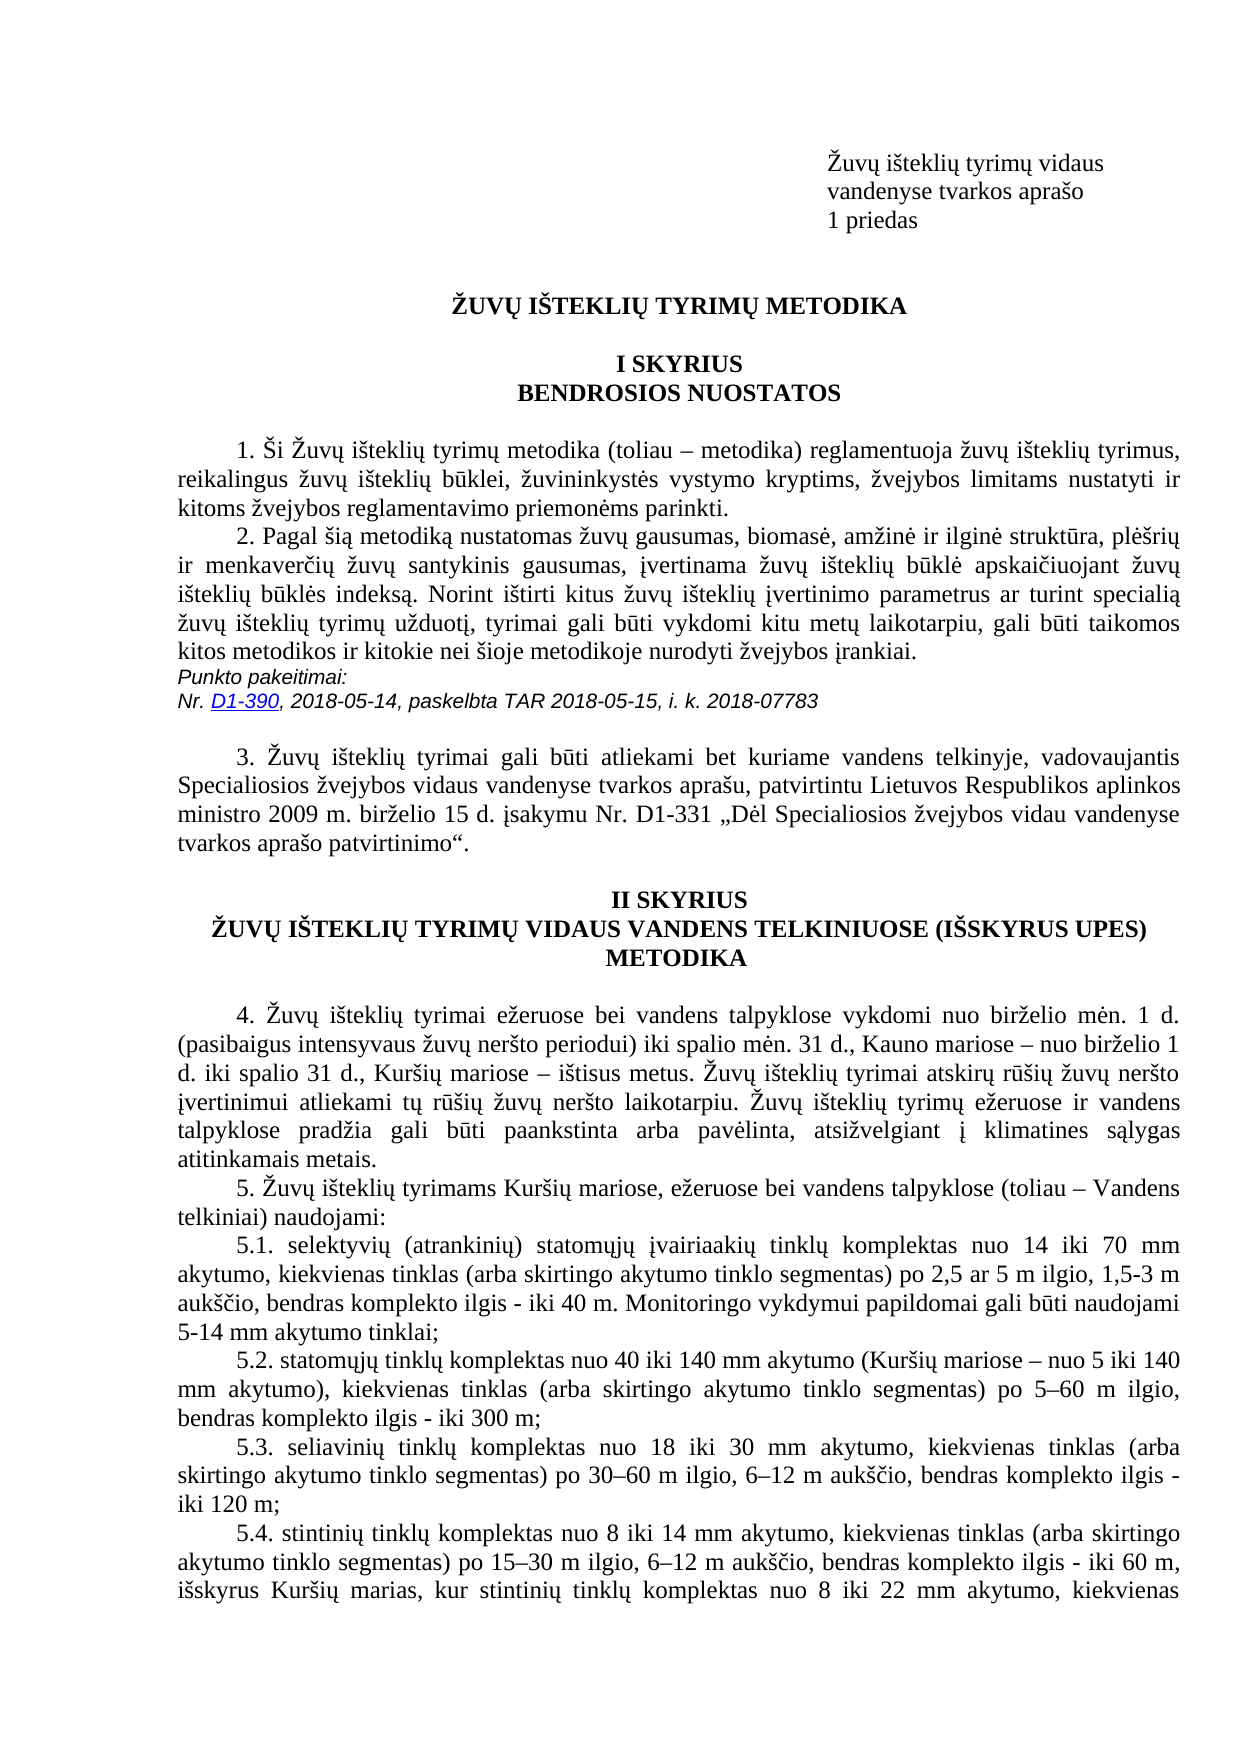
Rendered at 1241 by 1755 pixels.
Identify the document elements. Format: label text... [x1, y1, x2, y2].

text II SKYRIUS [177, 886, 1181, 914]
text 5.4. stintinių tinklų komplektas nuo 8 iki 14 mm akytumo, kiekvienas tinklas (arba skirtingo akytumo tinklo segmentas) po 15–30 m ilgio, 6–12 m aukščio, bendras komplekto ilgis - iki 60 m, išskyrus Kuršių marias, kur stintinių tinklų komplektas nuo 8 iki 22 mm akytumo, kiekvienas [177, 1518, 1181, 1604]
text 5.2. statomųjų tinklų komplektas nuo 40 iki 140 mm akytumo (Kuršių mariose – nuo 5 iki 140 mm akytumo), kiekvienas tinklas (arba skirtingo akytumo tinklo segmentas) po 5–60 m ilgio, bendras komplekto ilgis - iki 300 m; [177, 1346, 1181, 1432]
text ŽUVŲ IŠTEKLIŲ TYRIMŲ METODIKA [177, 291, 1181, 320]
text 1. Ši Žuvų išteklių tyrimų metodika (toliau – metodika) reglamentuoja žuvų išteklių tyrimus, reikalingus žuvų išteklių būklei, žuvininkystės vystymo kryptims, žvejybos limitams nustatyti ir kitoms žvejybos reglamentavimo priemonėms parinkti. [177, 435, 1181, 521]
text Žuvų išteklių tyrimų vidaus [827, 148, 1181, 176]
text vandenyse tvarkos aprašo [827, 176, 1181, 205]
text I skyrius [177, 349, 1181, 378]
text 2. Pagal šią metodiką nustatomas žuvų gausumas, biomasė, amžinė ir ilginė struktūra, plėšrių ir menkaverčių žuvų santykinis gausumas, įvertinama žuvų išteklių būklė apskaičiuojant žuvų išteklių būklės indeksą. Norint ištirti kitus žuvų išteklių įvertinimo parametrus ar turint specialią žuvų išteklių tyrimų užduotį, tyrimai gali būti vykdomi kitu metų laikotarpiu, gali būti taikomos kitos metodikos ir kitokie nei šioje metodikoje nurodyti žvejybos įrankiai. [177, 521, 1181, 665]
text BENDROSIOS NUOSTATOS [177, 378, 1181, 406]
text Nr. D1-390, 2018-05-14, paskelbta TAR 2018-05-15, i. k. 2018-07783 [177, 689, 1181, 713]
text 5.1. selektyvių (atrankinių) statomųjų įvairiaakių tinklų komplektas nuo 14 iki 70 mm akytumo, kiekvienas tinklas (arba skirtingo akytumo tinklo segmentas) po 2,5 ar 5 m ilgio, 1,5-3 m aukščio, bendras komplekto ilgis - iki 40 m. Monitoringo vykdymui papildomai gali būti naudojami 5-14 mm akytumo tinklai; [177, 1231, 1181, 1346]
text 1 priedas [827, 205, 1181, 234]
text 4. Žuvų išteklių tyrimai ežeruose bei vandens talpyklose vykdomi nuo birželio mėn. 1 d. (pasibaigus intensyvaus žuvų neršto periodui) iki spalio mėn. 31 d., Kauno mariose – nuo birželio 1 d. iki spalio 31 d., Kuršių mariose – ištisus metus. Žuvų išteklių tyrimai atskirų rūšių žuvų neršto įvertinimui atliekami tų rūšių žuvų neršto laikotarpiu. Žuvų išteklių tyrimų ežeruose ir vandens talpyklose pradžia gali būti paankstinta arba pavėlinta, atsižvelgiant į klimatines sąlygas atitinkamais metais. [177, 1001, 1181, 1173]
text Punkto pakeitimai: [177, 665, 1181, 689]
text 5. Žuvų išteklių tyrimams Kuršių mariose, ežeruose bei vandens talpyklose (toliau – Vandens telkiniai) naudojami: [177, 1173, 1181, 1231]
text 3. Žuvų išteklių tyrimai gali būti atliekami bet kuriame vandens telkinyje, vadovaujantis Specialiosios žvejybos vidaus vandenyse tvarkos aprašu, patvirtintu Lietuvos Respublikos aplinkos ministro 2009 m. birželio 15 d. įsakymu Nr. D1-331 „Dėl Specialiosios žvejybos vidau vandenyse tvarkos aprašo patvirtinimo“. [177, 742, 1181, 857]
text 5.3. seliavinių tinklų komplektas nuo 18 iki 30 mm akytumo, kiekvienas tinklas (arba skirtingo akytumo tinklo segmentas) po 30–60 m ilgio, 6–12 m aukščio, bendras komplekto ilgis - iki 120 m; [177, 1432, 1181, 1518]
text ŽUVŲ IŠTEKLIŲ TYRIMŲ VIDAUS VANDENS TELKINIUOSE (IŠSKYRUS UPES) METODIKA [177, 914, 1181, 972]
